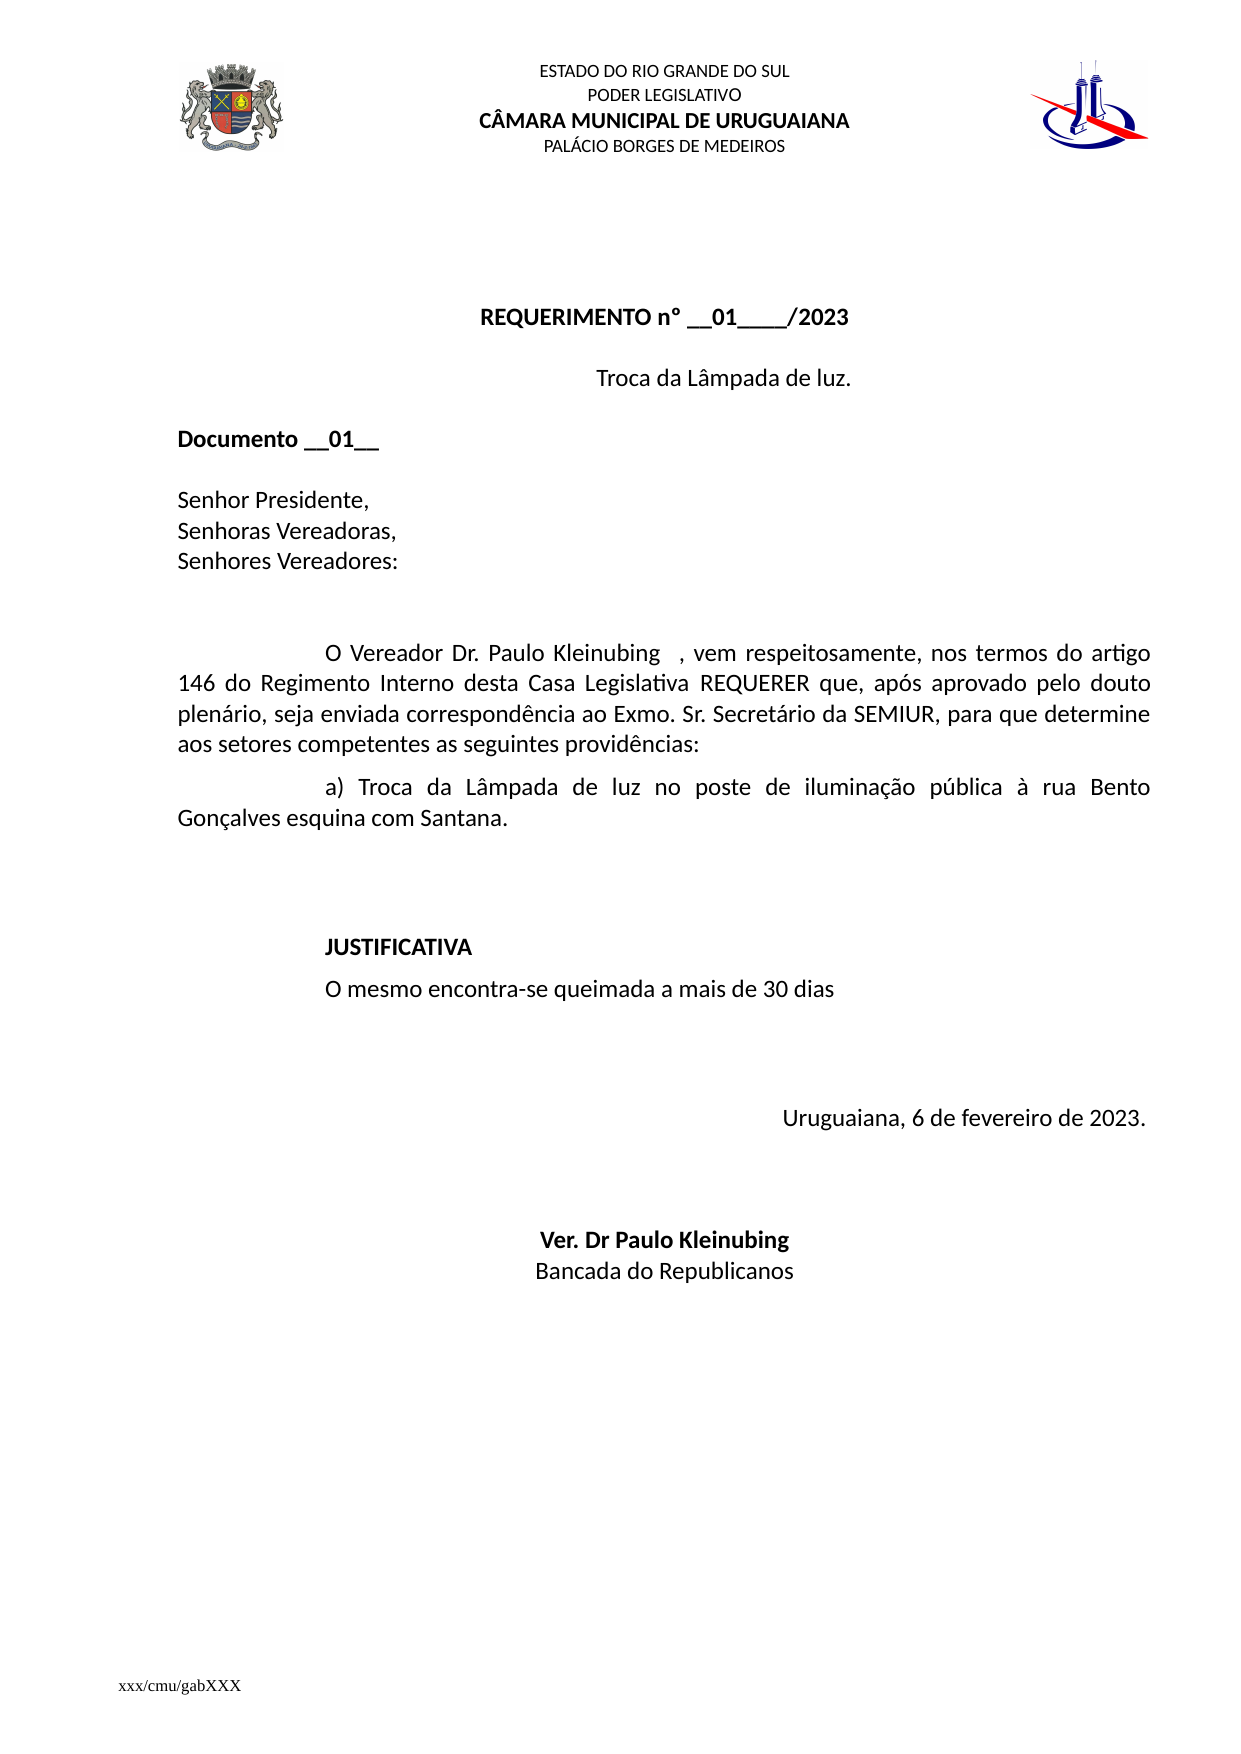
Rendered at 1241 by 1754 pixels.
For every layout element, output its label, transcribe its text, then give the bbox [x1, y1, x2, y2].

text JUSTIFICATIVA [177, 931, 1152, 961]
picture [179, 62, 285, 152]
text Uruguaiana, 6 de fevereiro de 2023. [177, 1102, 1152, 1133]
text Bancada do Republicanos [177, 1255, 1152, 1286]
text REQUERIMENTO nº __01____/2023 [177, 301, 1152, 332]
picture [1030, 60, 1149, 149]
text O Vereador Dr. Paulo Kleinubing , vem respeitosamente, nos termos do artigo 146 do Regimento Interno desta Casa Legislativa REQUERER que, após aprovado pelo douto plenário, seja enviada correspondência ao Exmo. Sr. Secretário da SEMIUR, para que determine aos setores competentes as seguintes providências: [177, 637, 1152, 759]
text Senhoras Vereadoras, [177, 515, 1152, 545]
text Troca da Lâmpada de luz. [591, 362, 1152, 393]
text Documento __01__ [177, 423, 1152, 454]
text O mesmo encontra-se queimada a mais de 30 dias [177, 974, 1152, 1004]
text a) Troca da Lâmpada de luz no poste de iluminação pública à rua Bento Gonçalves esquina com Santana. [177, 771, 1152, 832]
text Ver. Dr Paulo Kleinubing [177, 1224, 1152, 1255]
text Senhores Vereadores: [177, 545, 1152, 576]
text Senhor Presidente, [177, 484, 1152, 515]
